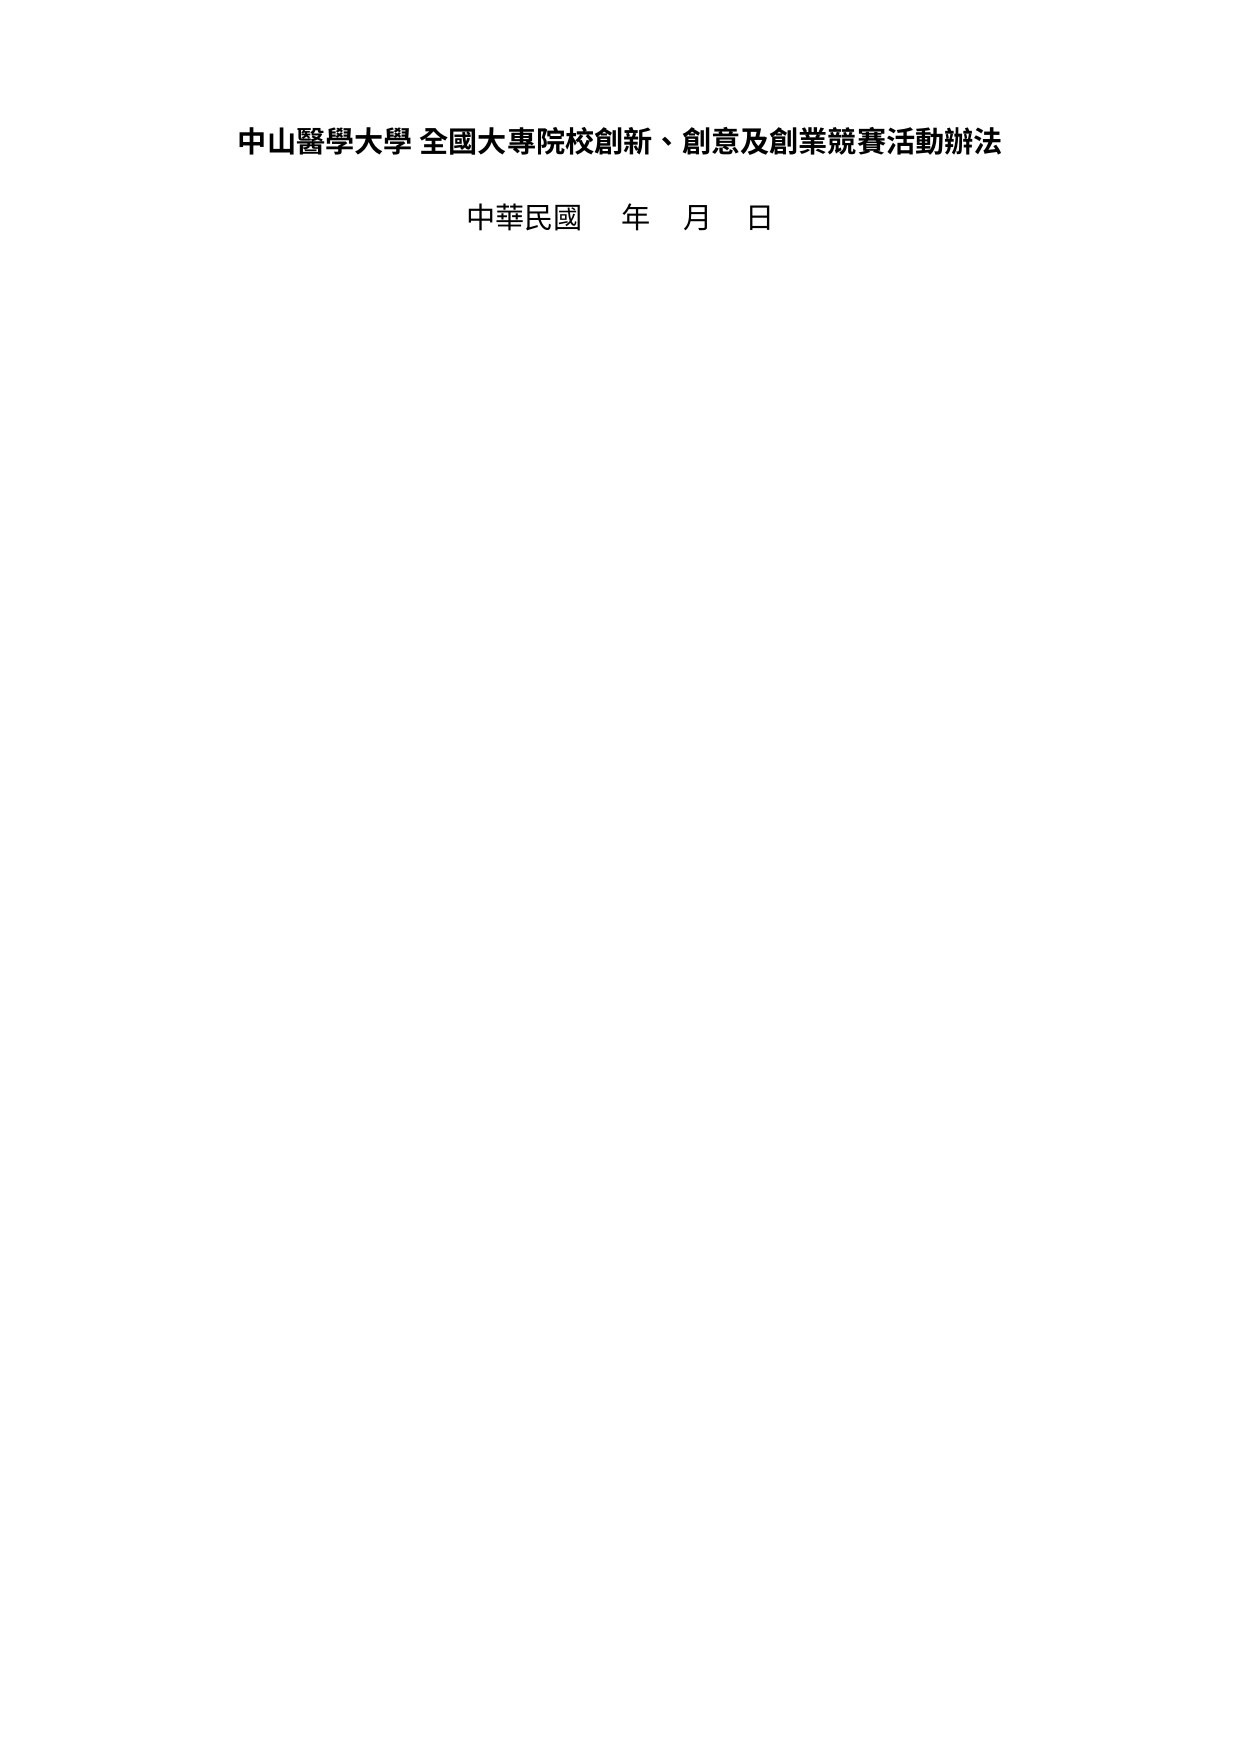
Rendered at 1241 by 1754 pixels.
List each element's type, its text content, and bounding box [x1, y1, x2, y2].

text 中華民國 年 月 日 [117, 195, 1122, 237]
